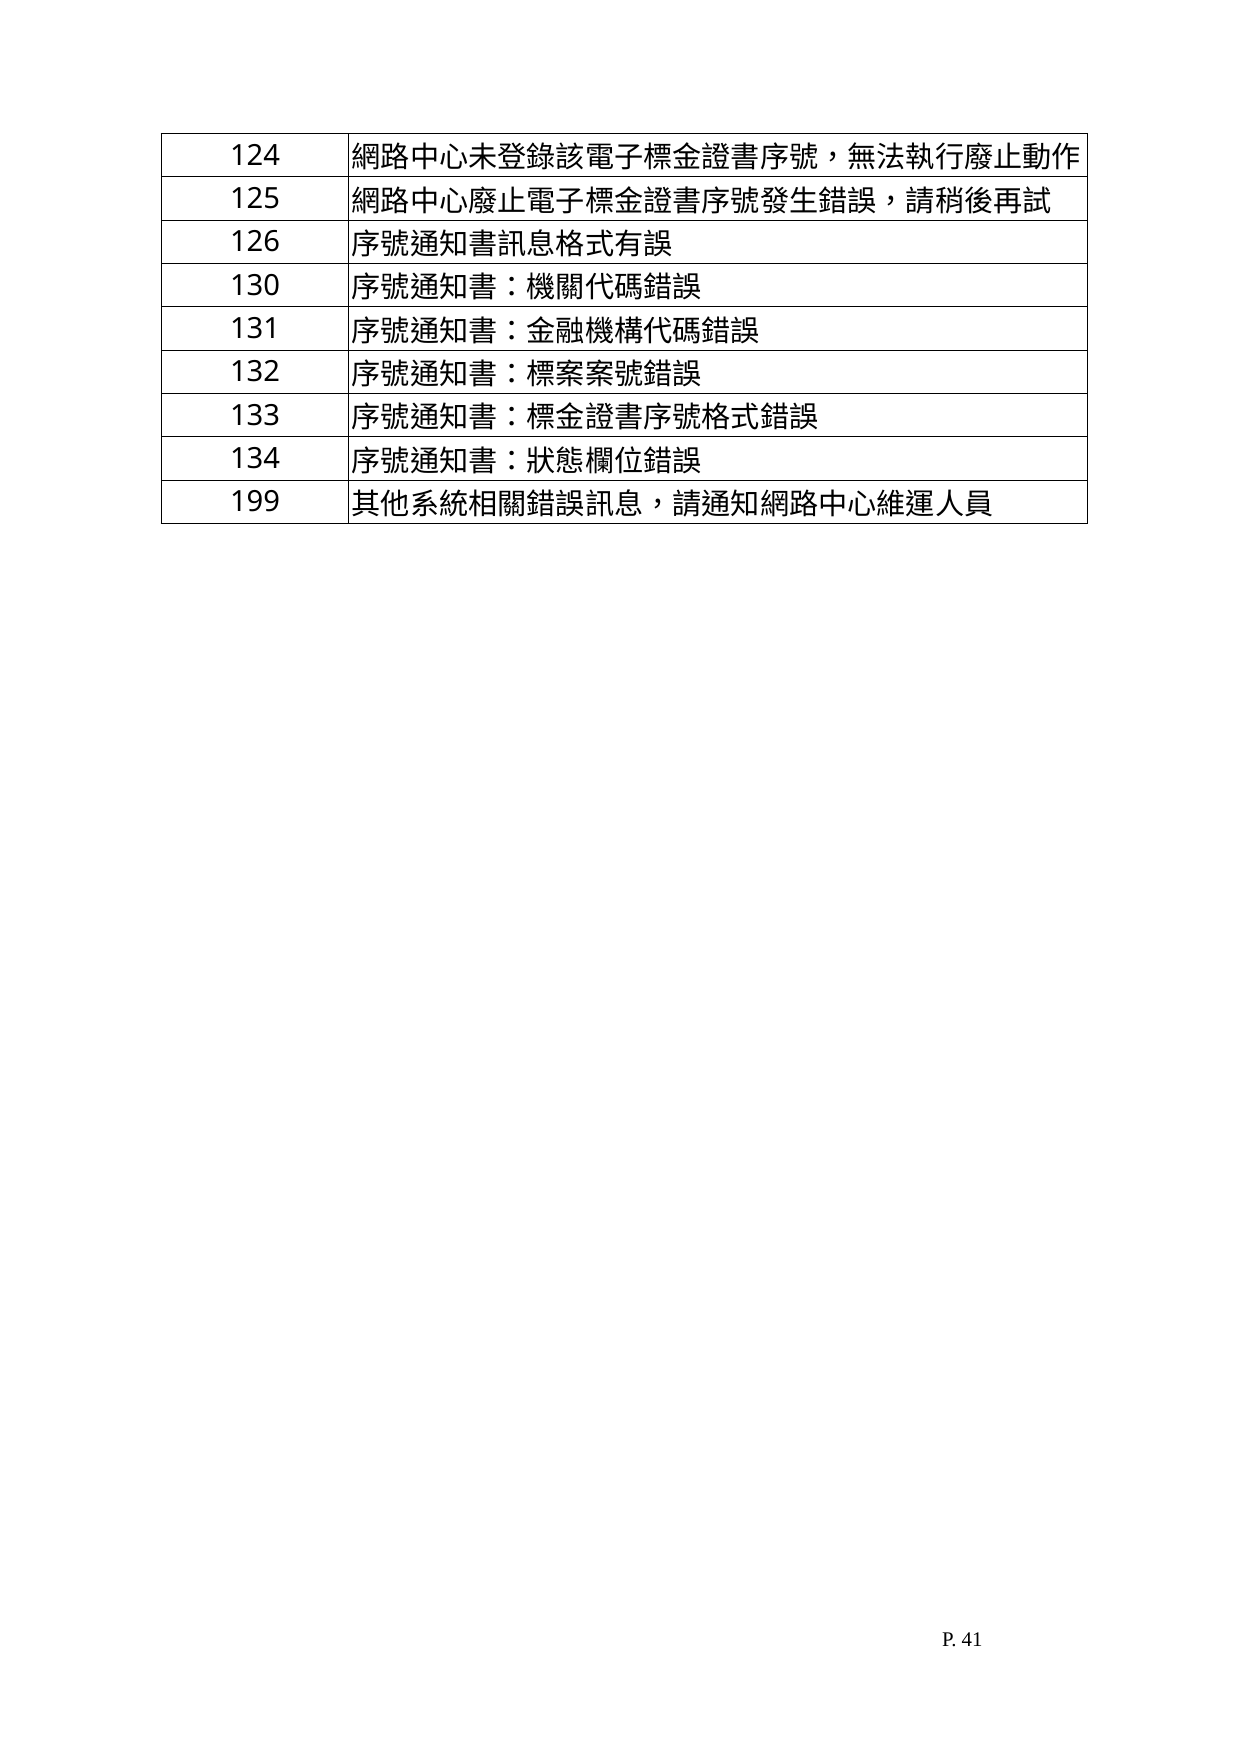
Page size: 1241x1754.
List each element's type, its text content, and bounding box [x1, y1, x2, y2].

table_cell 124 [162, 134, 348, 176]
table_cell 125 [162, 177, 348, 219]
table_cell 序號通知書：標金證書序號格式錯誤 [349, 394, 1087, 436]
table_cell 序號通知書：標案案號錯誤 [349, 351, 1087, 393]
table_cell 網路中心未登錄該電子標金證書序號，無法執行廢止動作 [349, 134, 1087, 176]
table_cell 134 [162, 437, 348, 479]
table_cell 其他系統相關錯誤訊息，請通知網路中心維運人員 [349, 481, 1087, 523]
table_cell 序號通知書：機關代碼錯誤 [349, 264, 1087, 306]
table_cell 130 [162, 264, 348, 306]
table_cell 131 [162, 307, 348, 349]
table_cell 126 [162, 221, 348, 263]
table_cell 199 [162, 481, 348, 523]
table_cell 序號通知書訊息格式有誤 [349, 221, 1087, 263]
table_cell 133 [162, 394, 348, 436]
table_cell 網路中心廢止電子標金證書序號發生錯誤，請稍後再試 [349, 177, 1087, 219]
table_cell 序號通知書：金融機構代碼錯誤 [349, 307, 1087, 349]
table_cell 序號通知書：狀態欄位錯誤 [349, 437, 1087, 479]
table_cell 132 [162, 351, 348, 393]
